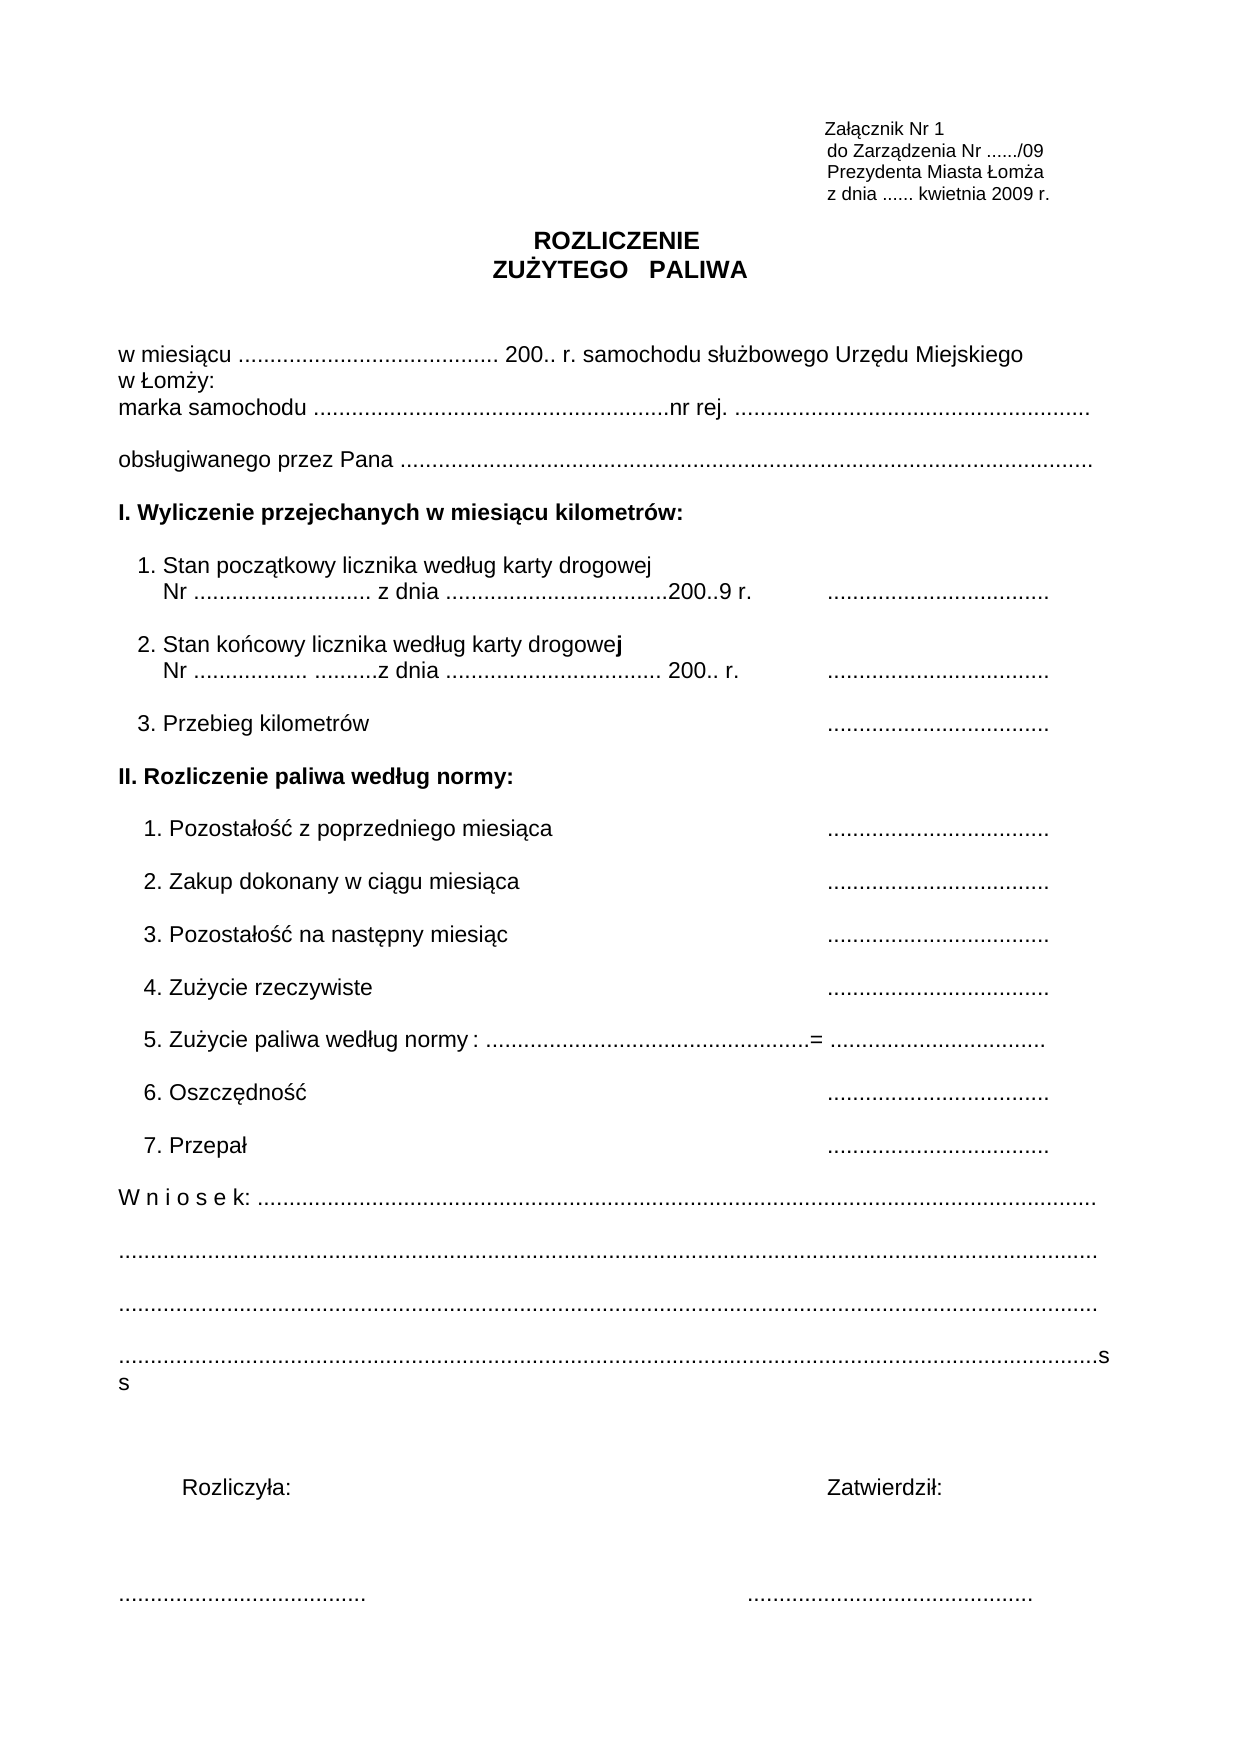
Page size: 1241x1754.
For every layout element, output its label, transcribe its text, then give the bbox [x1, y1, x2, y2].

text Prezydenta Miasta Łomża [118, 161, 1122, 183]
text W n i o s e k: .................................................................................................................................... [118, 1184, 1122, 1211]
text 6. Oszczędność ................................... [118, 1079, 1122, 1105]
text ZUŻYTEGO PALIWA [118, 255, 1122, 283]
text 4. Zużycie rzeczywiste ................................... [118, 973, 1122, 1000]
text II. Rozliczenie paliwa według normy: [118, 763, 1122, 789]
text marka samochodu ........................................................nr rej. ........................................................ [118, 394, 1122, 420]
text 5. Zużycie paliwa według normy : ...................................................= .................................. [118, 1026, 1122, 1052]
text Nr .................. ..........z dnia .................................. 200.. r. ................................... [118, 657, 1122, 683]
text 3. Pozostałość na następny miesiąc ................................... [118, 921, 1122, 947]
text ..........................................................................................................................................................ss [118, 1342, 1122, 1395]
text 2. Stan końcowy licznika według karty drogowej [118, 631, 1122, 657]
text 1. Stan początkowy licznika według karty drogowej [118, 552, 1122, 578]
text Nr ............................ z dnia ...................................200..9 r. ................................... [118, 578, 1122, 604]
text ....................................... ............................................. [118, 1579, 1122, 1606]
text .......................................................................................................................................................... [118, 1290, 1122, 1316]
text Rozliczyła: Zatwierdził: [118, 1474, 1122, 1501]
text do Zarządzenia Nr ....../09 [118, 140, 1122, 161]
text 3. Przebieg kilometrów ................................... [118, 710, 1122, 736]
text z dnia ...... kwietnia 2009 r. [118, 183, 1122, 204]
text .......................................................................................................................................................... [118, 1237, 1122, 1263]
text ROZLICZENIE [118, 226, 1122, 255]
text I. Wyliczenie przejechanych w miesiącu kilometrów: [118, 499, 1122, 525]
text Załącznik Nr 1 [118, 118, 1122, 140]
text obsługiwanego przez Pana ............................................................................................................. [118, 446, 1122, 473]
text 2. Zakup dokonany w ciągu miesiąca ................................... [118, 868, 1122, 894]
text 7. Przepał ................................... [118, 1132, 1122, 1158]
text 1. Pozostałość z poprzedniego miesiąca ................................... [118, 815, 1122, 842]
text w miesiącu ......................................... 200.. r. samochodu służbowego Urzędu Miejskiego [118, 341, 1122, 367]
text w Łomży: [118, 367, 1122, 394]
